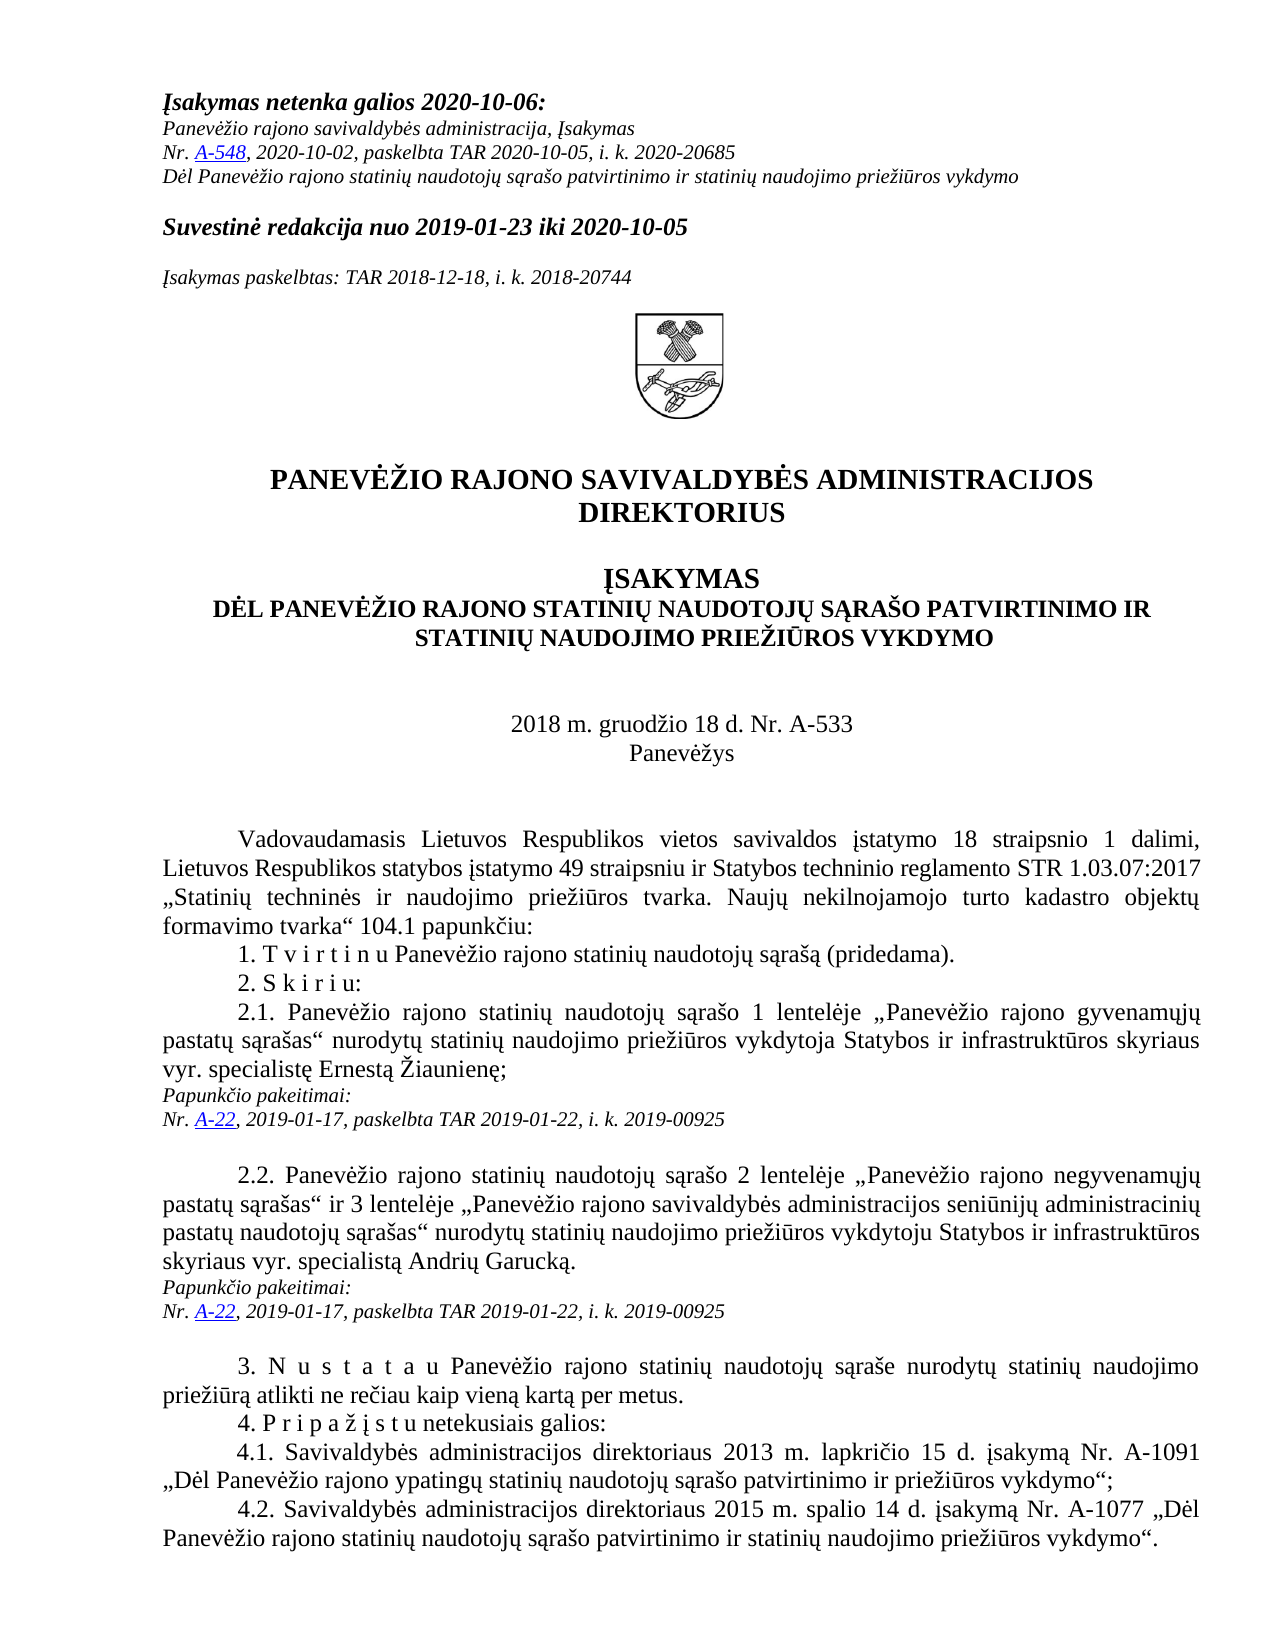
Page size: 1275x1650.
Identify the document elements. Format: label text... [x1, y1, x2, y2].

text Dėl Panevėžio rajono statinių naudotojų sąrašo patvirtinimo ir statinių naudojimo priežiūros vykdymo [162, 164, 1201, 188]
text Nr. A-22, 2019-01-17, paskelbta TAR 2019-01-22, i. k. 2019-00925 [162, 1299, 1201, 1323]
text Papunkčio pakeitimai: [162, 1275, 1201, 1299]
text Įsakymas paskelbtas: TAR 2018-12-18, i. k. 2018-20744 [162, 265, 1201, 289]
text 2. S k i r i u: [162, 968, 1201, 997]
text Vadovaudamasis Lietuvos Respublikos vietos savivaldos įstatymo 18 straipsnio 1 dalimi, Lietuvos Respublikos statybos įstatymo 49 straipsniu ir Statybos techninio reglamento STR 1.03.07:2017 „Statinių techninės ir naudojimo priežiūros tvarka. Naujų nekilnojamojo turto kadastro objektų formavimo tvarka“ 104.1 papunkčiu: [162, 824, 1201, 939]
text PANEVĖŽIO RAJONO SAVIVALDYBĖS ADMINISTRACIJOS [162, 462, 1201, 496]
text Nr. A-22, 2019-01-17, paskelbta TAR 2019-01-22, i. k. 2019-00925 [162, 1107, 1201, 1131]
text Įsakymas netenka galios 2020-10-06: [162, 87, 1201, 116]
text 2018 m. gruodžio 18 d. Nr. A-533 [162, 709, 1201, 738]
text 3. N u s t a t a u Panevėžio rajono statinių naudotojų sąraše nurodytų statinių naudojimo priežiūrą atlikti ne rečiau kaip vieną kartą per metus. [162, 1352, 1201, 1409]
text 4. P r i p a ž į s t u netekusiais galios: [162, 1409, 1201, 1437]
text Suvestinė redakcija nuo 2019-01-23 iki 2020-10-05 [162, 212, 1201, 241]
text ĮSAKYMAS [341, 565, 1021, 594]
text 4.1. Savivaldybės administracijos direktoriaus 2013 m. lapkričio 15 d. įsakymą Nr. A-1091 „Dėl Panevėžio rajono ypatingų statinių naudotojų sąrašo patvirtinimo ir priežiūros vykdymo“; [162, 1437, 1201, 1494]
text 2.1. Panevėžio rajono statinių naudotojų sąrašo 1 lentelėje „Panevėžio rajono gyvenamųjų pastatų sąrašas“ nurodytų statinių naudojimo priežiūros vykdytoja Statybos ir infrastruktūros skyriaus vyr. specialistę Ernestą Žiaunienę; [162, 997, 1201, 1083]
text Nr. A-548, 2020-10-02, paskelbta TAR 2020-10-05, i. k. 2020-20685 [162, 140, 1201, 164]
text Panevėžio rajono savivaldybės administracija, Įsakymas [162, 116, 1201, 140]
text Papunkčio pakeitimai: [162, 1083, 1201, 1107]
text 1. T v i r t i n u Panevėžio rajono statinių naudotojų sąrašą (pridedama). [237, 939, 1201, 968]
text DIREKTORIUS [162, 496, 1201, 529]
text 2.2. Panevėžio rajono statinių naudotojų sąrašo 2 lentelėje „Panevėžio rajono negyvenamųjų pastatų sąrašas“ ir 3 lentelėje „Panevėžio rajono savivaldybės administracijos seniūnijų administracinių pastatų naudotojų sąrašas“ nurodytų statinių naudojimo priežiūros vykdytoju Statybos ir infrastruktūros skyriaus vyr. specialistą Andrių Garucką. [162, 1160, 1201, 1275]
text Panevėžys [162, 738, 1201, 767]
text DĖL PANEVĖŽIO RAJONO STATINIŲ NAUDOTOJŲ SĄRAŠO PATVIRTINIMO IR STATINIŲ NAUDOJIMO PRIEŽIŪROS VYKDYMO [162, 594, 1201, 652]
text 4.2. Savivaldybės administracijos direktoriaus 2015 m. spalio 14 d. įsakymą Nr. A-1077 „Dėl Panevėžio rajono statinių naudotojų sąrašo patvirtinimo ir statinių naudojimo priežiūros vykdymo“. [162, 1494, 1201, 1552]
